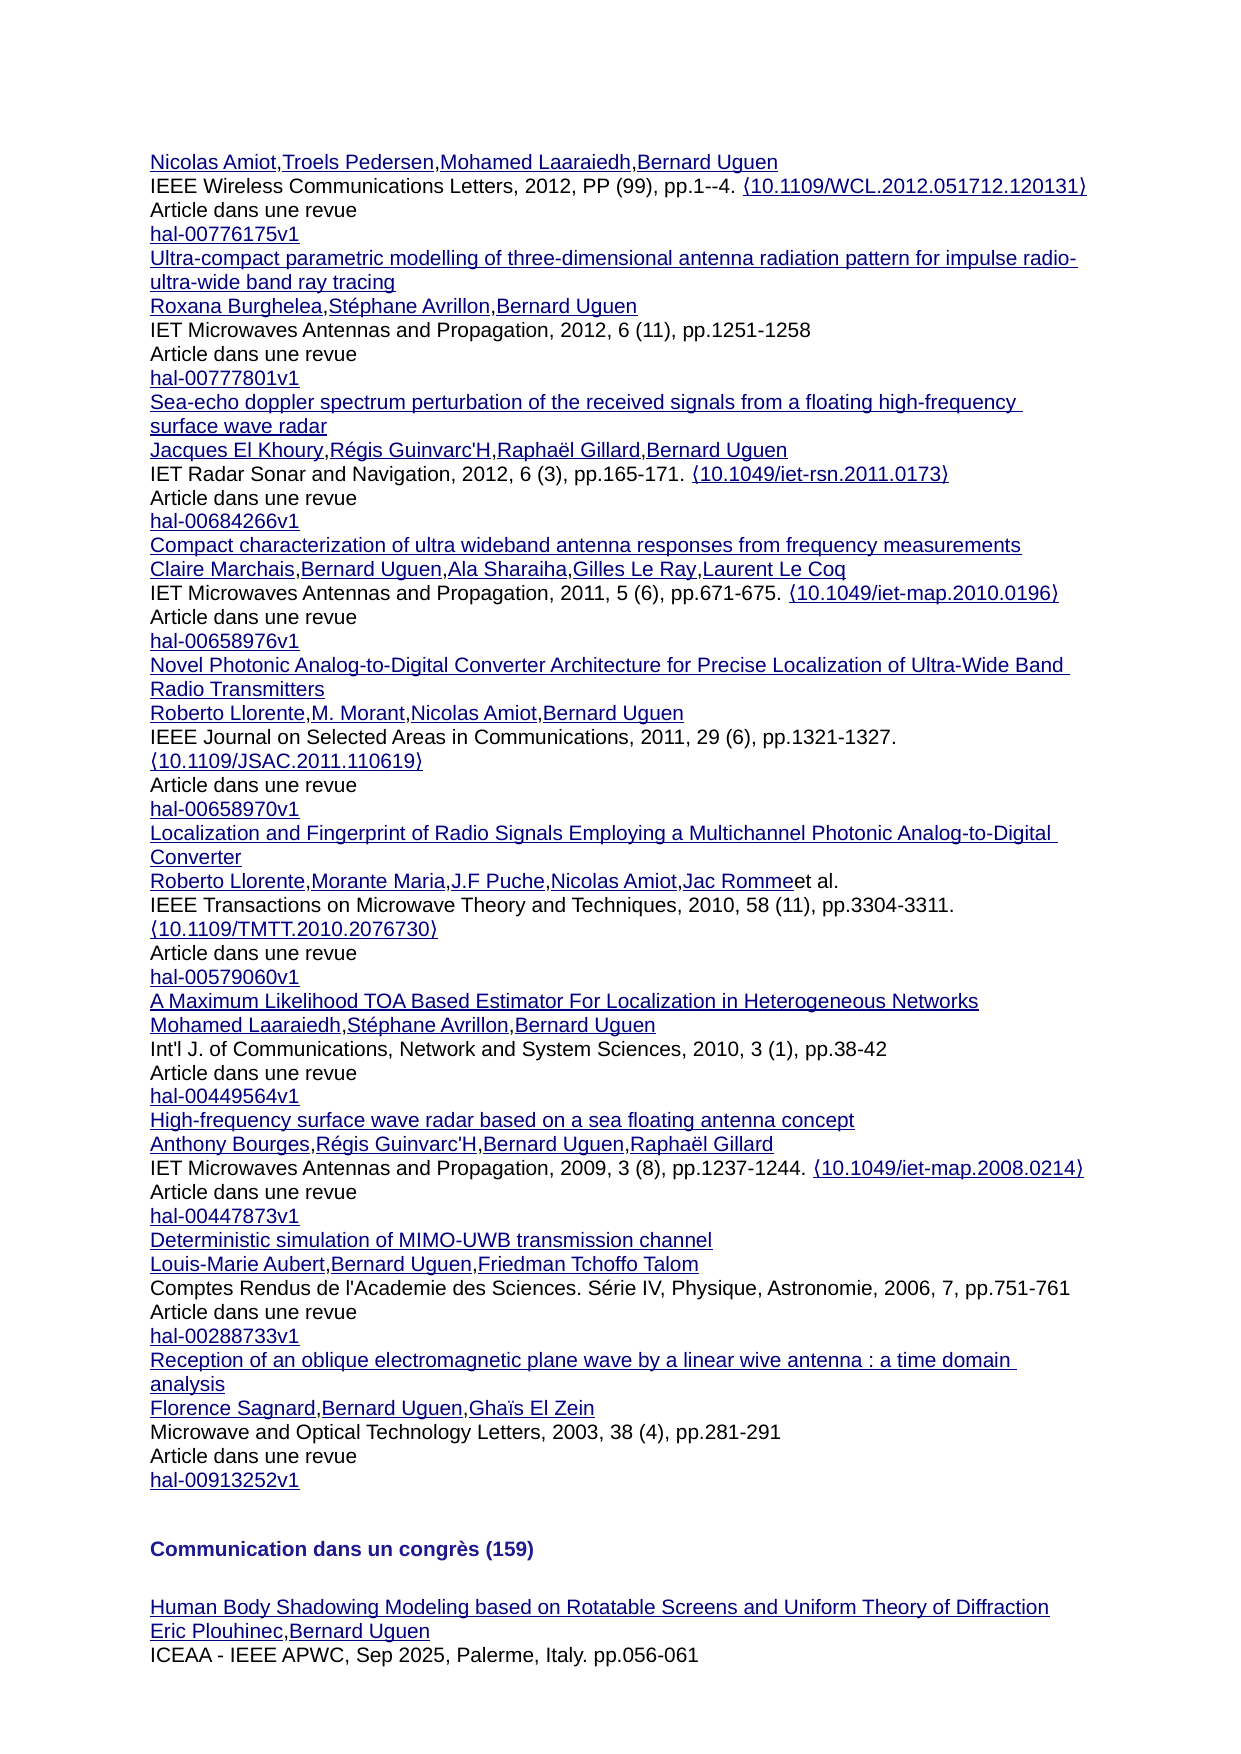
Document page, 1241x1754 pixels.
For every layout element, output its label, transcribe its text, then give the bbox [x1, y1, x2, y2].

table_cell Ultra-compact parametric modelling of three-dimensional antenna radiation pattern for impulse radio-ultra-wide band ray tracing Roxana Burghelea,Stéphane Avrillon,Bernard Uguen IET Microwaves Antennas and Propagation, 2012, 6 (11), pp.1251-1258 Article dans une revue hal-00777801v1 [150, 246, 1090, 389]
subtitle Communication dans un congrès (159) [150, 1536, 1090, 1560]
table_cell Novel Photonic Analog-to-Digital Converter Architecture for Precise Localization of Ultra-Wide Band Radio Transmitters Roberto Llorente,M. Morant,Nicolas Amiot,Bernard Uguen IEEE Journal on Selected Areas in Communications, 2011, 29 (6), pp.1321-1327. ⟨10.1109/JSAC.2011.110619⟩ Article dans une revue hal-00658970v1 [150, 653, 1090, 821]
table_cell Nicolas Amiot,Troels Pedersen,Mohamed Laaraiedh,Bernard Uguen IEEE Wireless Communications Letters, 2012, PP (99), pp.1--4. ⟨10.1109/WCL.2012.051712.120131⟩ Article dans une revue hal-00776175v1 [150, 150, 1090, 246]
table_header Human Body Shadowing Modeling based on Rotatable Screens and Uniform Theory of Diffraction Eric Plouhinec,Bernard Uguen ICEAA - IEEE APWC, Sep 2025, Palerme, Italy. pp.056-061 [150, 1595, 1090, 1667]
table_cell Deterministic simulation of MIMO-UWB transmission channel Louis-Marie Aubert,Bernard Uguen,Friedman Tchoffo Talom Comptes Rendus de l'Academie des Sciences. Série IV, Physique, Astronomie, 2006, 7, pp.751-761 Article dans une revue hal-00288733v1 [150, 1228, 1090, 1348]
table_cell A Maximum Likelihood TOA Based Estimator For Localization in Heterogeneous Networks Mohamed Laaraiedh,Stéphane Avrillon,Bernard Uguen Int'l J. of Communications, Network and System Sciences, 2010, 3 (1), pp.38-42 Article dans une revue hal-00449564v1 [150, 989, 1090, 1108]
table_cell Localization and Fingerprint of Radio Signals Employing a Multichannel Photonic Analog-to-Digital Converter Roberto Llorente,Morante Maria,J.F Puche,Nicolas Amiot,Jac Rommeet al. IEEE Transactions on Microwave Theory and Techniques, 2010, 58 (11), pp.3304-3311. ⟨10.1109/TMTT.2010.2076730⟩ Article dans une revue hal-00579060v1 [150, 821, 1090, 988]
table_cell Sea-echo doppler spectrum perturbation of the received signals from a floating high-frequency surface wave radar Jacques El Khoury,Régis Guinvarc'H,Raphaël Gillard,Bernard Uguen IET Radar Sonar and Navigation, 2012, 6 (3), pp.165-171. ⟨10.1049/iet-rsn.2011.0173⟩ Article dans une revue hal-00684266v1 [150, 390, 1090, 533]
table_cell Compact characterization of ultra wideband antenna responses from frequency measurements Claire Marchais,Bernard Uguen,Ala Sharaiha,Gilles Le Ray,Laurent Le Coq IET Microwaves Antennas and Propagation, 2011, 5 (6), pp.671-675. ⟨10.1049/iet-map.2010.0196⟩ Article dans une revue hal-00658976v1 [150, 533, 1090, 653]
table_cell High-frequency surface wave radar based on a sea floating antenna concept Anthony Bourges,Régis Guinvarc'H,Bernard Uguen,Raphaël Gillard IET Microwaves Antennas and Propagation, 2009, 3 (8), pp.1237-1244. ⟨10.1049/iet-map.2008.0214⟩ Article dans une revue hal-00447873v1 [150, 1108, 1090, 1228]
table_cell Reception of an oblique electromagnetic plane wave by a linear wive antenna : a time domain analysis Florence Sagnard,Bernard Uguen,Ghaïs El Zein Microwave and Optical Technology Letters, 2003, 38 (4), pp.281-291 Article dans une revue hal-00913252v1 [150, 1348, 1090, 1492]
